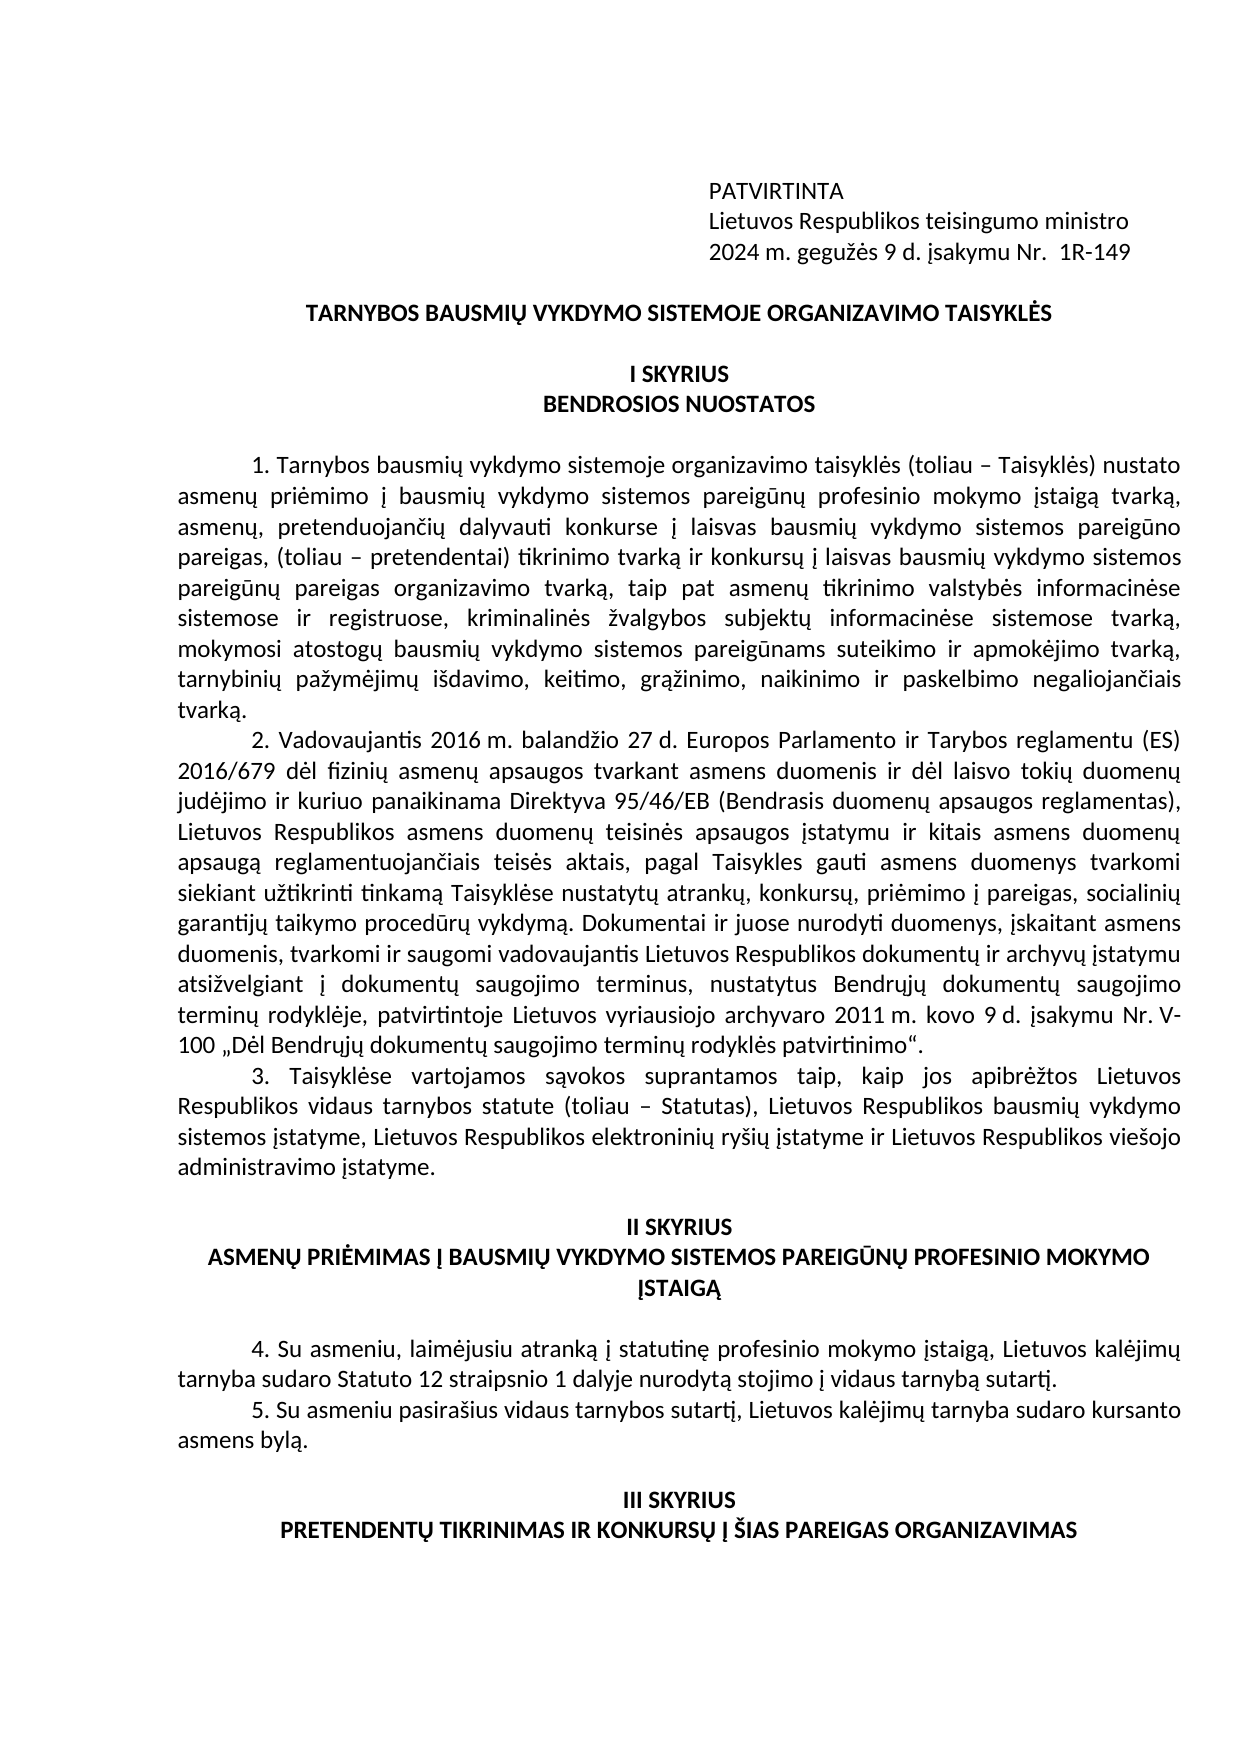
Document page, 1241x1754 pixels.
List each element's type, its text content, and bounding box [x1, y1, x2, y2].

text TARNYBOS BAUSMIŲ VYKDYMO SISTEMOJE ORGANIZAVIMO TAISYKLĖS [177, 297, 1181, 327]
text 4. Su asmeniu, laimėjusiu atranką į statutinę profesinio mokymo įstaigą, Lietuvos kalėjimų tarnyba sudaro Statuto 12 straipsnio 1 dalyje nurodytą stojimo į vidaus tarnybą sutartį. [177, 1333, 1181, 1394]
text III SKYRIUS [177, 1484, 1181, 1514]
text 5. Su asmeniu pasirašius vidaus tarnybos sutartį, Lietuvos kalėjimų tarnyba sudaro kursanto asmens bylą. [177, 1394, 1181, 1455]
text II SKYRIUS [177, 1211, 1181, 1241]
text I SKYRIUS [177, 358, 1181, 388]
text PRETENDENTŲ TIKRINIMAS IR KONKURSŲ Į ŠIAS PAREIGAS ORGANIZAVIMAS [177, 1514, 1181, 1545]
text Lietuvos Respublikos teisingumo ministro [709, 205, 1181, 236]
text PATVIRTINTA [709, 175, 1181, 205]
text 1. Tarnybos bausmių vykdymo sistemoje organizavimo taisyklės (toliau – Taisyklės) nustato asmenų priėmimo į bausmių vykdymo sistemos pareigūnų profesinio mokymo įstaigą tvarką, asmenų, pretenduojančių dalyvauti konkurse į laisvas bausmių vykdymo sistemos pareigūno pareigas, (toliau – pretendentai) tikrinimo tvarką ir konkursų į laisvas bausmių vykdymo sistemos pareigūnų pareigas organizavimo tvarką, taip pat asmenų tikrinimo valstybės informacinėse sistemose ir registruose, kriminalinės žvalgybos subjektų informacinėse sistemose tvarką, mokymosi atostogų bausmių vykdymo sistemos pareigūnams suteikimo ir apmokėjimo tvarką, tarnybinių pažymėjimų išdavimo, keitimo, grąžinimo, naikinimo ir paskelbimo negaliojančiais tvarką. [177, 449, 1181, 724]
text ASMENŲ PRIĖMIMAS Į BAUSMIŲ VYKDYMO SISTEMOS PAREIGŪNŲ PROFESINIO MOKYMO ĮSTAIGĄ [177, 1241, 1181, 1302]
text BENDROSIOS NUOSTATOS [177, 388, 1181, 419]
text 2024 m. gegužės 9 d. įsakymu Nr. 1R-149 [709, 236, 1181, 266]
text 3. Taisyklėse vartojamos sąvokos suprantamos taip, kaip jos apibrėžtos Lietuvos Respublikos vidaus tarnybos statute (toliau – Statutas), Lietuvos Respublikos bausmių vykdymo sistemos įstatyme, Lietuvos Respublikos elektroninių ryšių įstatyme ir Lietuvos Respublikos viešojo administravimo įstatyme. [177, 1060, 1181, 1182]
text 2. Vadovaujantis 2016 m. balandžio 27 d. Europos Parlamento ir Tarybos reglamentu (ES) 2016/679 dėl fizinių asmenų apsaugos tvarkant asmens duomenis ir dėl laisvo tokių duomenų judėjimo ir kuriuo panaikinama Direktyva 95/46/EB (Bendrasis duomenų apsaugos reglamentas), Lietuvos Respublikos asmens duomenų teisinės apsaugos įstatymu ir kitais asmens duomenų apsaugą reglamentuojančiais teisės aktais, pagal Taisykles gauti asmens duomenys tvarkomi siekiant užtikrinti tinkamą Taisyklėse nustatytų atrankų, konkursų, priėmimo į pareigas, socialinių garantijų taikymo procedūrų vykdymą. Dokumentai ir juose nurodyti duomenys, įskaitant asmens duomenis, tvarkomi ir saugomi vadovaujantis Lietuvos Respublikos dokumentų ir archyvų įstatymu atsižvelgiant į dokumentų saugojimo terminus, nustatytus Bendrųjų dokumentų saugojimo terminų rodyklėje, patvirtintoje Lietuvos vyriausiojo archyvaro 2011 m. kovo 9 d. įsakymu Nr. V-100 „Dėl Bendrųjų dokumentų saugojimo terminų rodyklės patvirtinimo“. [177, 724, 1181, 1060]
